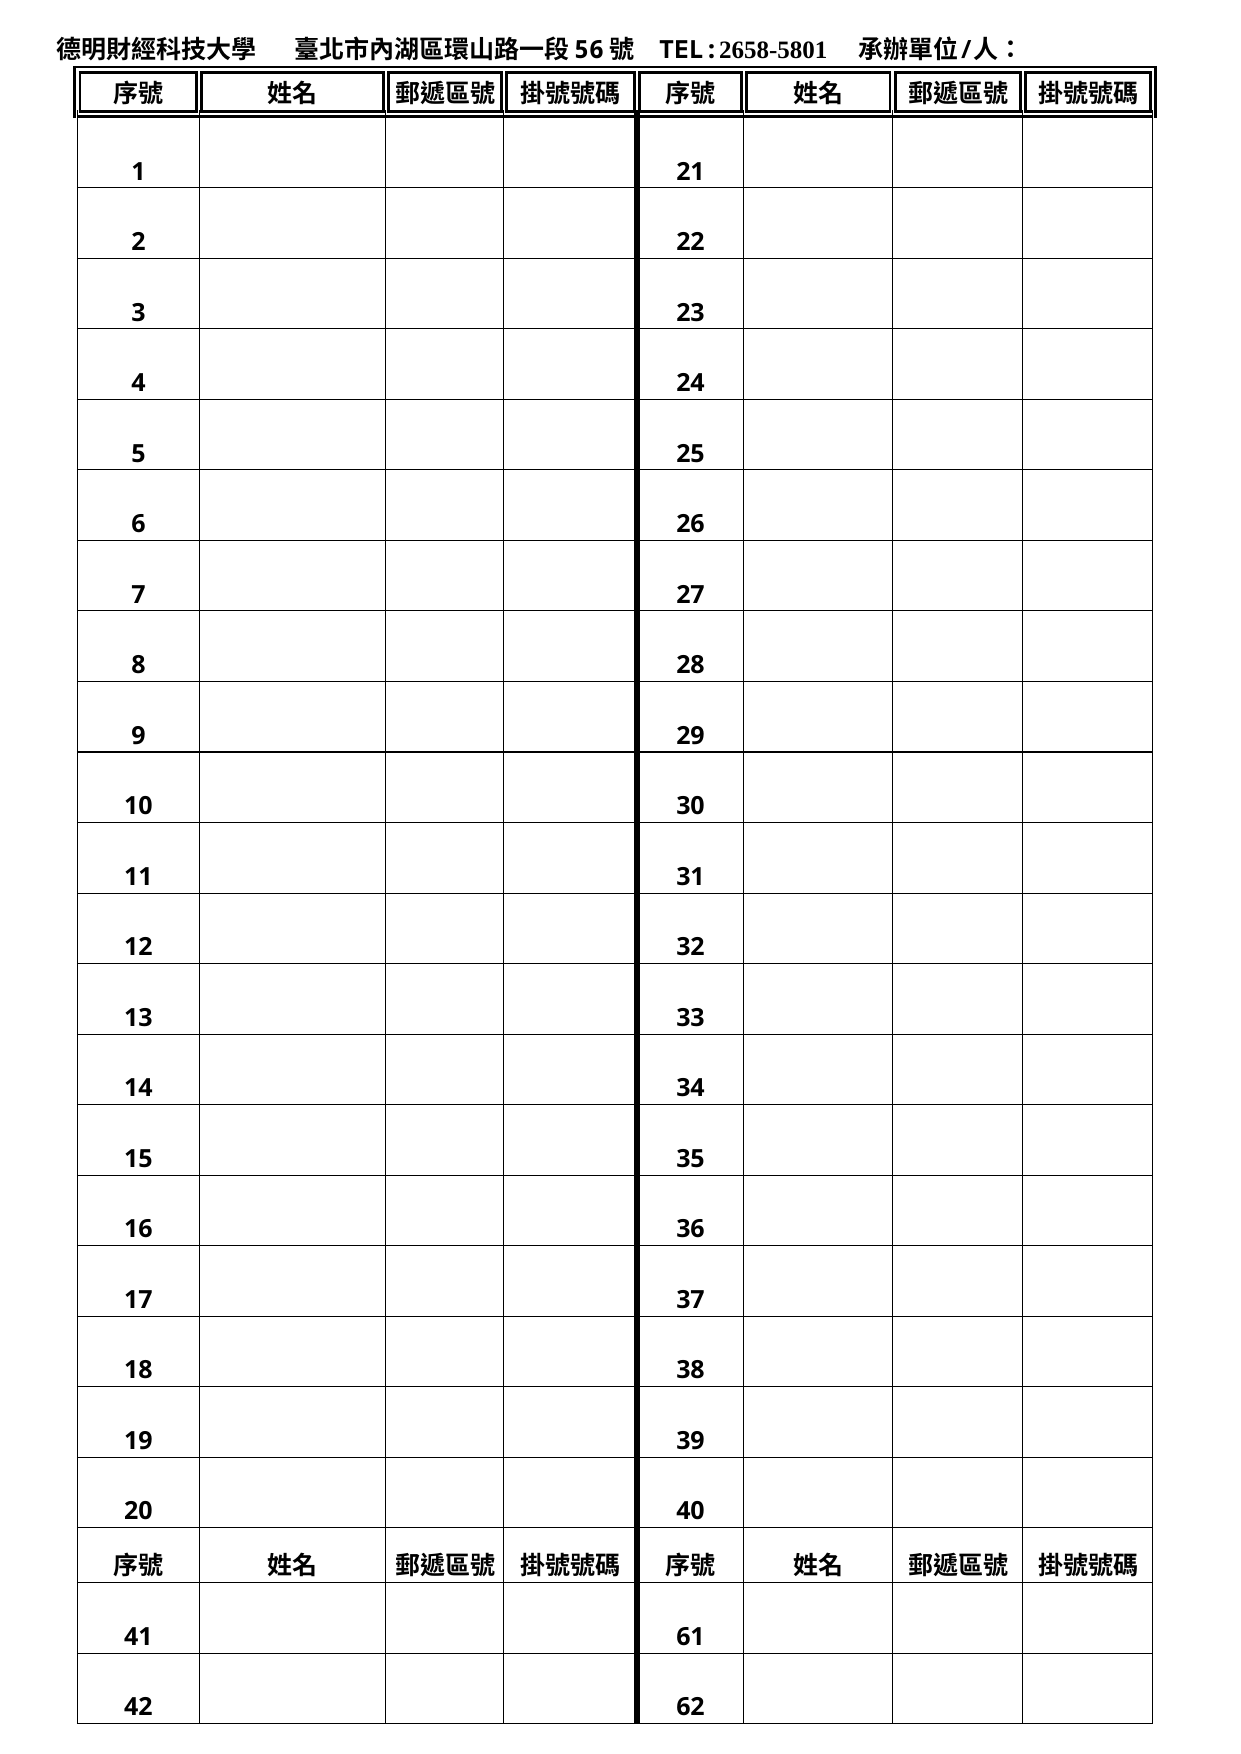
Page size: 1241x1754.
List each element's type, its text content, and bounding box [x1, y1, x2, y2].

table_cell [893, 682, 1022, 751]
table_cell [386, 329, 503, 399]
table_cell 35 [640, 1105, 743, 1174]
table_cell 32 [640, 894, 743, 963]
table_cell [504, 1176, 634, 1245]
table_cell 19 [78, 1387, 199, 1457]
table_cell 9 [78, 682, 199, 751]
table_cell 5 [78, 400, 199, 469]
table_cell 序號 [640, 1528, 743, 1582]
table_cell [504, 1105, 634, 1174]
table_cell [386, 611, 503, 681]
table_cell [200, 894, 385, 963]
table_cell 18 [78, 1317, 199, 1386]
table_cell [1023, 1583, 1152, 1653]
table_cell [893, 188, 1022, 258]
table_cell 17 [78, 1246, 199, 1316]
table_cell 40 [640, 1458, 743, 1527]
table_cell 36 [640, 1176, 743, 1245]
table_cell 39 [640, 1387, 743, 1457]
table_cell [386, 400, 503, 469]
table_cell 34 [640, 1035, 743, 1104]
table_header 郵遞區號 [893, 68, 1023, 110]
table_cell [744, 1176, 892, 1245]
table_header 姓名 [744, 68, 893, 110]
table_cell [893, 400, 1022, 469]
table_header 掛號號碼 [504, 68, 637, 110]
table_cell 27 [640, 541, 743, 610]
table_cell 11 [78, 823, 199, 892]
table_cell [893, 894, 1022, 963]
table_cell [200, 118, 385, 187]
table_cell 4 [78, 329, 199, 399]
table_cell [893, 470, 1022, 540]
table_cell [504, 894, 634, 963]
table_cell [1023, 118, 1152, 187]
table_cell [504, 1246, 634, 1316]
table_cell [386, 894, 503, 963]
table_header 姓名 [199, 68, 386, 110]
table_cell [1023, 964, 1152, 1033]
table_cell 12 [78, 894, 199, 963]
table_cell [386, 1246, 503, 1316]
table_header 郵遞區號 [386, 68, 504, 110]
table_cell [504, 1317, 634, 1386]
table_cell [386, 1317, 503, 1386]
table_cell [504, 611, 634, 681]
table_cell 25 [640, 400, 743, 469]
table_cell 21 [640, 118, 743, 187]
table_cell [744, 329, 892, 399]
table_cell 10 [78, 753, 199, 822]
table_cell [893, 753, 1022, 822]
table_cell 2 [78, 188, 199, 258]
table_cell [744, 611, 892, 681]
table_cell [1023, 1317, 1152, 1386]
table_cell 3 [78, 259, 199, 328]
table_cell [744, 1583, 892, 1653]
table_cell 61 [640, 1583, 743, 1653]
table_cell [744, 1654, 892, 1723]
table_cell [504, 259, 634, 328]
table_cell [200, 1035, 385, 1104]
table_cell [504, 682, 634, 751]
table_cell 30 [640, 753, 743, 822]
table_cell [386, 1387, 503, 1457]
table_cell [386, 188, 503, 258]
table_cell [200, 1387, 385, 1457]
table_cell [744, 1387, 892, 1457]
table_cell [893, 259, 1022, 328]
table_cell [1023, 753, 1152, 822]
table_cell [504, 541, 634, 610]
table_cell [1023, 541, 1152, 610]
table_cell [744, 753, 892, 822]
table_cell 62 [640, 1654, 743, 1723]
table_header 序號 [77, 68, 199, 110]
table_cell [1023, 259, 1152, 328]
table_cell [744, 894, 892, 963]
table_cell [386, 1458, 503, 1527]
table_cell [744, 823, 892, 892]
table_cell [893, 1246, 1022, 1316]
table_cell [200, 753, 385, 822]
table_cell [1023, 823, 1152, 892]
table_cell [744, 682, 892, 751]
table_cell [504, 188, 634, 258]
table_cell [386, 1035, 503, 1104]
table_cell [504, 470, 634, 540]
table_cell [386, 259, 503, 328]
table_cell 6 [78, 470, 199, 540]
table_cell [504, 823, 634, 892]
table_cell [893, 1035, 1022, 1104]
table_cell [504, 1035, 634, 1104]
table_cell [893, 1654, 1022, 1723]
table_cell [386, 1654, 503, 1723]
table_cell 41 [78, 1583, 199, 1653]
table_cell [744, 400, 892, 469]
table_cell 31 [640, 823, 743, 892]
table_cell [744, 188, 892, 258]
table_cell [1023, 1458, 1152, 1527]
table_cell [504, 400, 634, 469]
table_cell [893, 541, 1022, 610]
table_cell [893, 1458, 1022, 1527]
table_cell [744, 118, 892, 187]
table_cell [504, 1458, 634, 1527]
table_cell [893, 611, 1022, 681]
table_header 掛號號碼 [1023, 68, 1153, 110]
table_cell [200, 541, 385, 610]
table_cell [504, 1654, 634, 1723]
table_cell 15 [78, 1105, 199, 1174]
table_cell [504, 753, 634, 822]
table_cell 24 [640, 329, 743, 399]
table_cell 16 [78, 1176, 199, 1245]
table_cell [1023, 611, 1152, 681]
table_cell [200, 259, 385, 328]
table_cell 14 [78, 1035, 199, 1104]
table_cell [1023, 470, 1152, 540]
table_cell [200, 1458, 385, 1527]
table_cell 郵遞區號 [386, 1528, 503, 1582]
table_cell [744, 1246, 892, 1316]
table_cell [893, 118, 1022, 187]
table_cell 28 [640, 611, 743, 681]
table_cell [386, 541, 503, 610]
table_cell [893, 964, 1022, 1033]
table_cell [200, 823, 385, 892]
table_cell [504, 1583, 634, 1653]
table_cell [386, 753, 503, 822]
table_cell 26 [640, 470, 743, 540]
table_cell 38 [640, 1317, 743, 1386]
table_cell 8 [78, 611, 199, 681]
table_cell 33 [640, 964, 743, 1033]
table_cell 1 [78, 118, 199, 187]
table_header 序號 [637, 68, 744, 110]
table_cell 37 [640, 1246, 743, 1316]
table_cell [386, 1176, 503, 1245]
table_cell 20 [78, 1458, 199, 1527]
table_cell [744, 1458, 892, 1527]
table_cell [200, 1176, 385, 1245]
table_cell [200, 1583, 385, 1653]
table_cell [1023, 1035, 1152, 1104]
table_cell [200, 682, 385, 751]
table_cell [744, 259, 892, 328]
table_cell [893, 329, 1022, 399]
table_cell [1023, 1176, 1152, 1245]
table_cell [200, 964, 385, 1033]
table_cell [386, 1105, 503, 1174]
table_cell [744, 964, 892, 1033]
table_cell 掛號號碼 [504, 1528, 634, 1582]
table_cell 郵遞區號 [893, 1528, 1022, 1582]
table_cell [200, 188, 385, 258]
table_cell [893, 1583, 1022, 1653]
table_cell 29 [640, 682, 743, 751]
table_cell 姓名 [744, 1528, 892, 1582]
text 德明財經科技大學 臺北市內湖區環山路一段56號 TEL:2658-5801 承辦單位/人： [31, 29, 1199, 66]
table_cell [1023, 400, 1152, 469]
table_cell [386, 682, 503, 751]
table_cell 序號 [78, 1528, 199, 1582]
table_cell 23 [640, 259, 743, 328]
table_cell [200, 1317, 385, 1386]
table_cell [200, 400, 385, 469]
table_cell [386, 118, 503, 187]
table_cell 7 [78, 541, 199, 610]
table_cell 掛號號碼 [1023, 1528, 1152, 1582]
table_cell [744, 470, 892, 540]
table_cell 42 [78, 1654, 199, 1723]
table_cell [893, 1176, 1022, 1245]
table_cell [386, 823, 503, 892]
table_cell [200, 1246, 385, 1316]
table_cell [386, 1583, 503, 1653]
table_cell [893, 823, 1022, 892]
table_cell [744, 1035, 892, 1104]
table_cell [200, 470, 385, 540]
table_cell [1023, 682, 1152, 751]
table_cell [893, 1105, 1022, 1174]
table_cell [504, 118, 634, 187]
table_cell 22 [640, 188, 743, 258]
table_cell [1023, 329, 1152, 399]
table_cell [1023, 1246, 1152, 1316]
table_cell [744, 541, 892, 610]
table_cell [386, 964, 503, 1033]
table_cell [744, 1105, 892, 1174]
table_cell [1023, 1105, 1152, 1174]
table_cell 13 [78, 964, 199, 1033]
table_cell [893, 1387, 1022, 1457]
table_cell [744, 1317, 892, 1386]
table_cell [1023, 894, 1152, 963]
table_cell [1023, 188, 1152, 258]
table_cell [200, 1654, 385, 1723]
table_cell [200, 329, 385, 399]
table_cell [504, 964, 634, 1033]
table_cell [200, 611, 385, 681]
table_cell [893, 1317, 1022, 1386]
table_cell [1023, 1654, 1152, 1723]
table_cell [504, 1387, 634, 1457]
table_cell [1023, 1387, 1152, 1457]
table_cell [504, 329, 634, 399]
table_cell [200, 1105, 385, 1174]
table_cell 姓名 [200, 1528, 385, 1582]
table_cell [386, 470, 503, 540]
